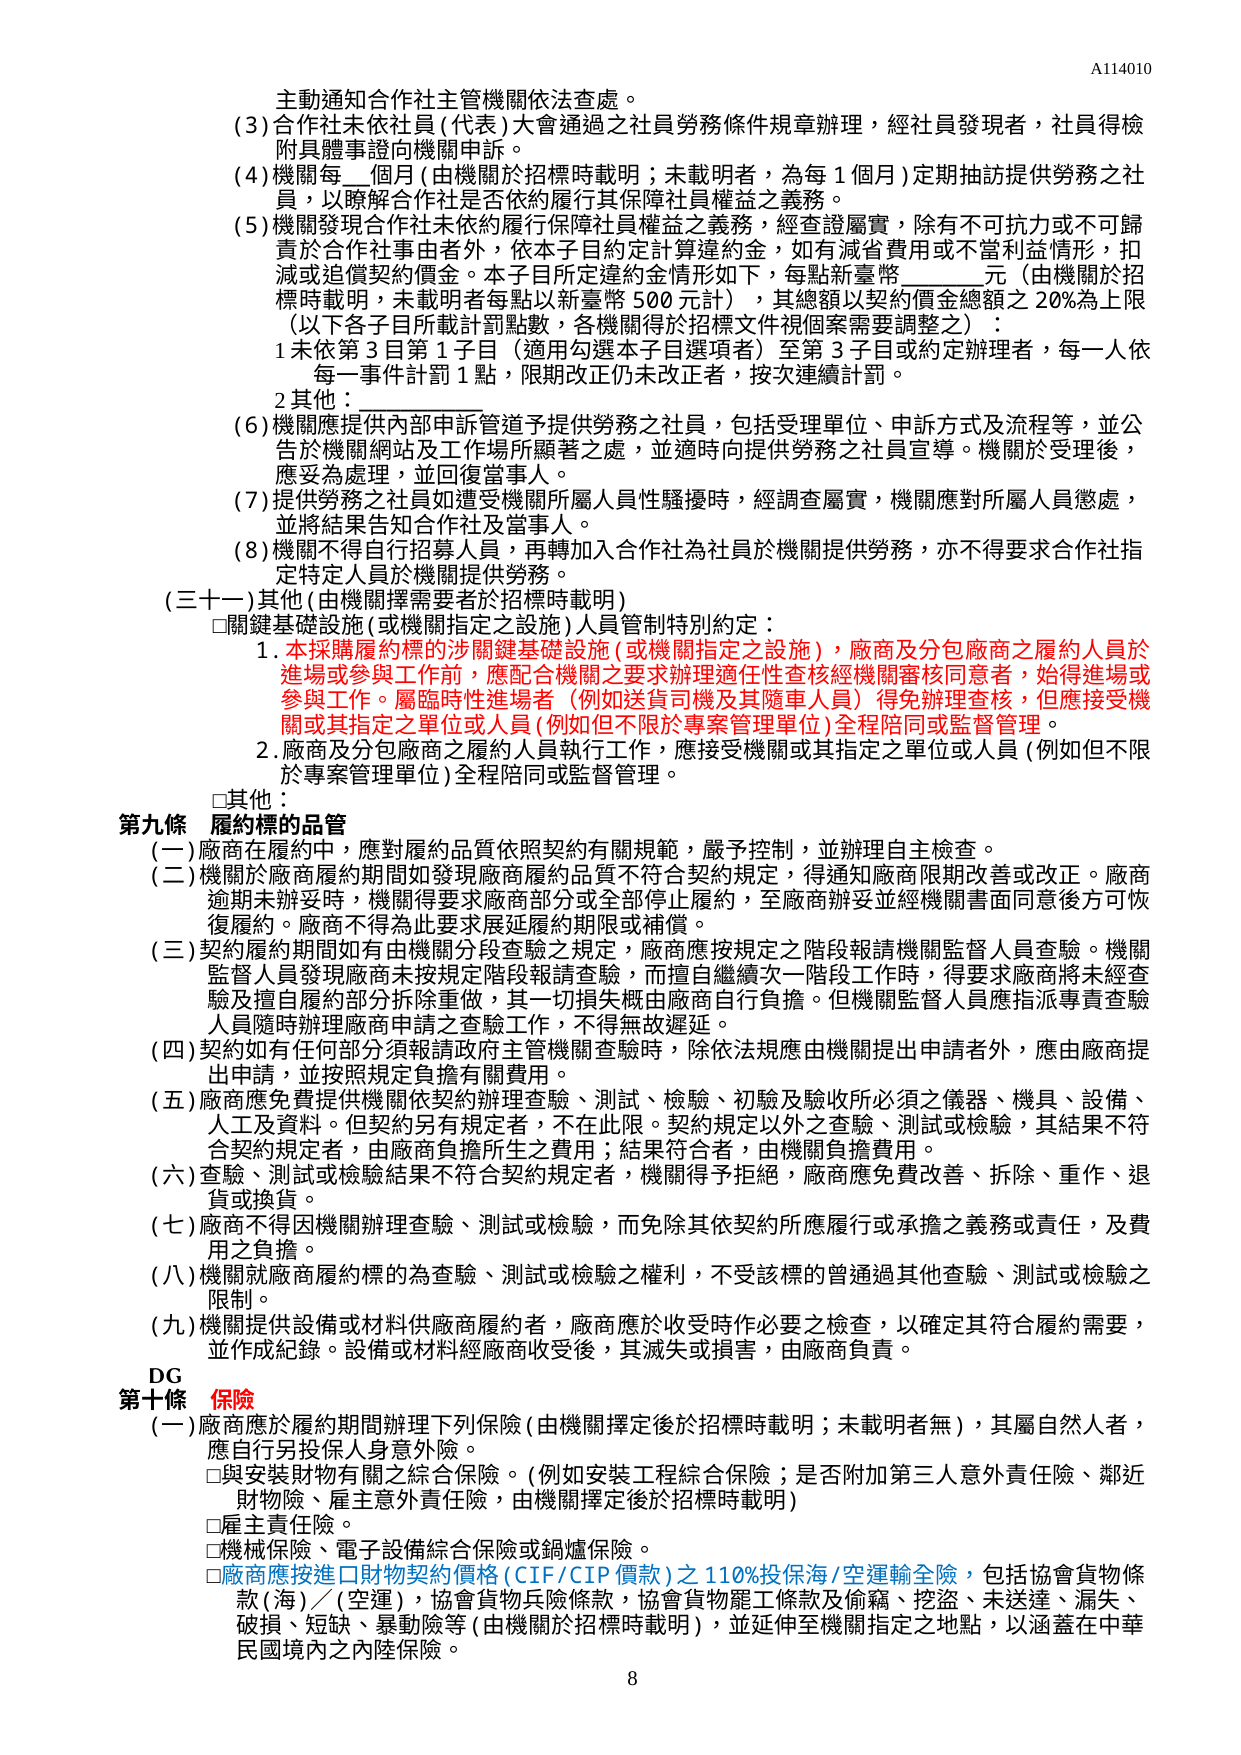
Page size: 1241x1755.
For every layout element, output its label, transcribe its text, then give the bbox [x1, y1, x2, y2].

text 2其他：_________ [274, 389, 1152, 414]
text □與安裝財物有關之綜合保險。(例如安裝工程綜合保險；是否附加第三人意外責任險、鄰近財物險、雇主意外責任險，由機關擇定後於招標時載明) [207, 1464, 1146, 1514]
text (一)廠商在履約中，應對履約品質依照契約有關規範，嚴予控制，並辦理自主檢查。 [148, 839, 1152, 864]
text (九)機關提供設備或材料供廠商履約者，廠商應於收受時作必要之檢查，以確定其符合履約需要，並作成紀錄。設備或材料經廠商收受後，其滅失或損害，由廠商負責。 [148, 1314, 1152, 1364]
text □雇主責任險。 [207, 1514, 1146, 1539]
text (六)查驗、測試或檢驗結果不符合契約規定者，機關得予拒絕，廠商應免費改善、拆除、重作、退貨或換貨。 [148, 1164, 1152, 1214]
text (2)合作社與提供勞務之社員不得有虛偽不實之情事，經機關發現者，機關應檢附具體事證，主動通知合作社主管機關依法查處。 [231, 89, 1146, 114]
text □廠商應按進口財物契約價格(CIF/CIP價款)之110%投保海/空運輸全險，包括協會貨物條款(海)／(空運)，協會貨物兵險條款，協會貨物罷工條款及偷竊、挖盜、未送達、漏失、破損、短缺、暴動險等(由機關於招標時載明)，並延伸至機關指定之地點，以涵蓋在中華民國境內之內陸保險。 [207, 1564, 1146, 1664]
text (3)合作社未依社員(代表)大會通過之社員勞務條件規章辦理，經社員發現者，社員得檢附具體事證向機關申訴。 [231, 114, 1146, 164]
text (五)廠商應免費提供機關依契約辦理查驗、測試、檢驗、初驗及驗收所必須之儀器、機具、設備、人工及資料。但契約另有規定者，不在此限。契約規定以外之查驗、測試或檢驗，其結果不符合契約規定者，由廠商負擔所生之費用；結果符合者，由機關負擔費用。 [148, 1089, 1152, 1164]
text (一)廠商應於履約期間辦理下列保險(由機關擇定後於招標時載明；未載明者無)，其屬自然人者，應自行另投保人身意外險。 [148, 1414, 1152, 1464]
text 1. 本採購履約標的涉關鍵基礎設施(或機關指定之設施)，廠商及分包廠商之履約人員於進場或參與工作前，應配合機關之要求辦理適任性查核經機關審核同意者，始得進場或參與工作。屬臨時性進場者（例如送貨司機及其隨車人員）得免辦理查核，但應接受機關或其指定之單位或人員(例如但不限於專案管理單位)全程陪同或監督管理。 [255, 639, 1152, 739]
text 第九條 履約標的品管 [118, 814, 1152, 839]
text  [148, 1364, 1152, 1389]
text 1未依第3目第1子目（適用勾選本子目選項者）至第3子目或約定辦理者，每一人依每一事件計罰1點，限期改正仍未改正者，按次連續計罰。 [274, 339, 1152, 389]
text □機械保險、電子設備綜合保險或鍋爐保險。 [207, 1539, 1146, 1564]
text (三)契約履約期間如有由機關分段查驗之規定，廠商應按規定之階段報請機關監督人員查驗。機關監督人員發現廠商未按規定階段報請查驗，而擅自繼續次一階段工作時，得要求廠商將未經查驗及擅自履約部分拆除重做，其一切損失概由廠商自行負擔。但機關監督人員應指派專責查驗人員隨時辦理廠商申請之查驗工作，不得無故遲延。 [148, 939, 1152, 1039]
text □關鍵基礎設施(或機關指定之設施)人員管制特別約定： [213, 614, 1152, 639]
text (二)機關於廠商履約期間如發現廠商履約品質不符合契約規定，得通知廠商限期改善或改正。廠商逾期未辦妥時，機關得要求廠商部分或全部停止履約，至廠商辦妥並經機關書面同意後方可恢復履約。廠商不得為此要求展延履約期限或補償。 [148, 864, 1152, 939]
text (6)機關應提供內部申訴管道予提供勞務之社員，包括受理單位、申訴方式及流程等，並公告於機關網站及工作場所顯著之處，並適時向提供勞務之社員宣導。機關於受理後，應妥為處理，並回復當事人。 [231, 414, 1146, 489]
text □其他： [213, 789, 1152, 814]
text (七)廠商不得因機關辦理查驗、測試或檢驗，而免除其依契約所應履行或承擔之義務或責任，及費用之負擔。 [148, 1214, 1152, 1264]
text (四)契約如有任何部分須報請政府主管機關查驗時，除依法規應由機關提出申請者外，應由廠商提出申請，並按照規定負擔有關費用。 [148, 1039, 1152, 1089]
text (5)機關發現合作社未依約履行保障社員權益之義務，經查證屬實，除有不可抗力或不可歸責於合作社事由者外，依本子目約定計算違約金，如有減省費用或不當利益情形，扣減或追償契約價金。本子目所定違約金情形如下，每點新臺幣______元（由機關於招標時載明，未載明者每點以新臺幣500元計），其總額以契約價金總額之20%為上限（以下各子目所載計罰點數，各機關得於招標文件視個案需要調整之）： [231, 214, 1146, 339]
text (三十一)其他(由機關擇需要者於招標時載明) [148, 589, 1152, 614]
text (八)機關就廠商履約標的為查驗、測試或檢驗之權利，不受該標的曾通過其他查驗、測試或檢驗之限制。 [148, 1264, 1152, 1314]
text (7)提供勞務之社員如遭受機關所屬人員性騷擾時，經調查屬實，機關應對所屬人員懲處，並將結果告知合作社及當事人。 [231, 489, 1146, 539]
text (8)機關不得自行招募人員，再轉加入合作社為社員於機關提供勞務，亦不得要求合作社指定特定人員於機關提供勞務。 [231, 539, 1146, 589]
text (4)機關每__個月(由機關於招標時載明；未載明者，為每1個月)定期抽訪提供勞務之社員，以瞭解合作社是否依約履行其保障社員權益之義務。 [231, 164, 1146, 214]
text 2.廠商及分包廠商之履約人員執行工作，應接受機關或其指定之單位或人員(例如但不限於專案管理單位)全程陪同或監督管理。 [255, 739, 1152, 789]
text 第十條 保險 [118, 1389, 1152, 1414]
